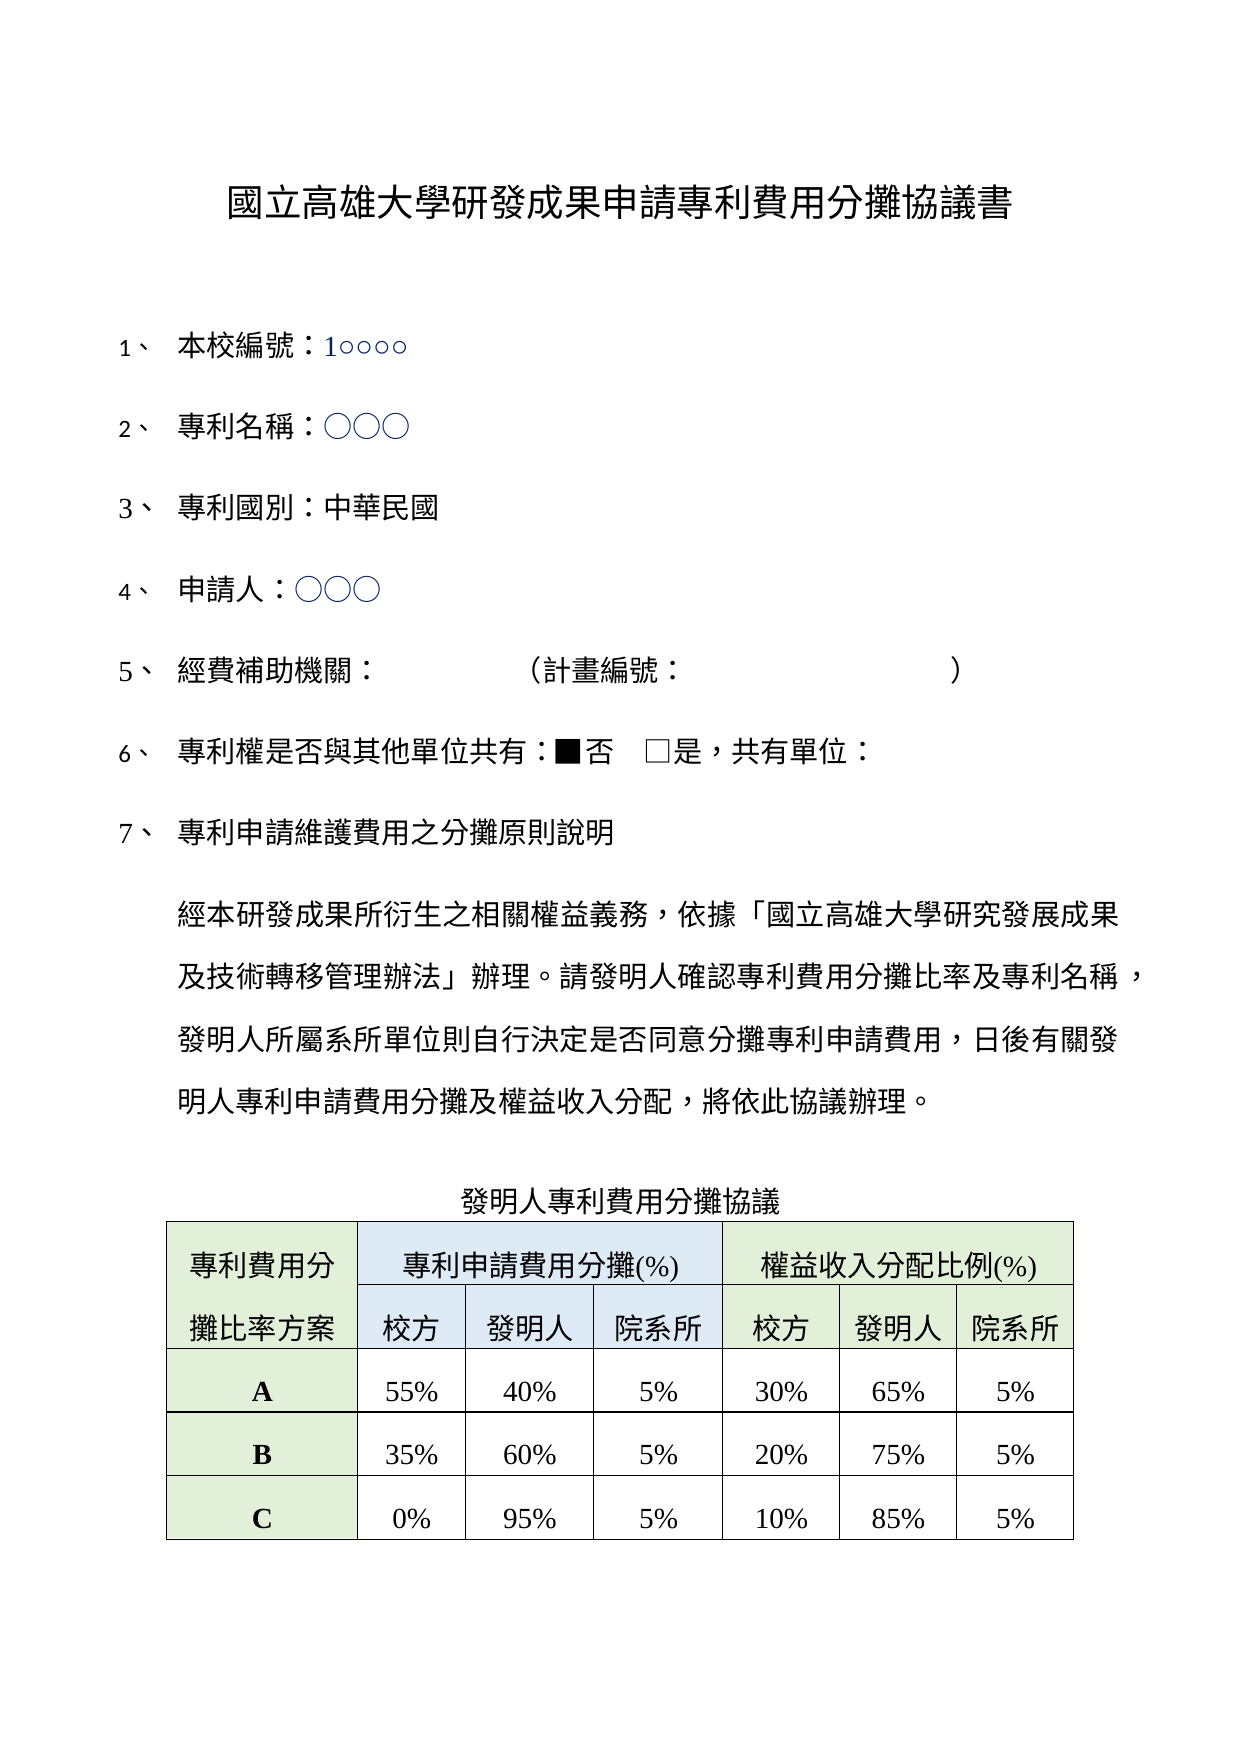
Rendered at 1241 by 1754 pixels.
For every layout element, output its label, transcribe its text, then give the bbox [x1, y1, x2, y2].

table_cell 發明人 [466, 1285, 593, 1348]
list 專利申請維護費用之分攤原則說明 [118, 789, 1122, 852]
list 專利國別：中華民國 [118, 464, 1122, 527]
table_cell 0% [358, 1476, 465, 1538]
table_header 專利費用分攤比率方案 [167, 1222, 357, 1348]
table_cell 5% [957, 1349, 1073, 1411]
table_cell 發明人 [840, 1285, 956, 1348]
list 本校編號：1○○○○ [118, 302, 1122, 364]
text 國立高雄大學研發成果申請專利費用分攤協議書 [118, 158, 1122, 221]
table_cell 85% [840, 1476, 956, 1538]
table_cell 院系所 [957, 1285, 1073, 1348]
table_cell B [167, 1413, 357, 1475]
table_cell 校方 [723, 1285, 839, 1348]
table_cell 5% [594, 1413, 722, 1475]
table_cell 30% [723, 1349, 839, 1411]
text 發明人專利費用分攤協議 [118, 1158, 1122, 1221]
table_cell 35% [358, 1413, 465, 1475]
table_cell 5% [594, 1349, 722, 1411]
table_cell 40% [466, 1349, 593, 1411]
table_cell A [167, 1349, 357, 1411]
table_header 權益收入分配比例(%) [723, 1222, 1073, 1284]
list 申請人：○○○ [118, 546, 1122, 608]
table_cell 95% [466, 1476, 593, 1538]
table_cell 院系所 [594, 1285, 722, 1348]
table_cell 5% [957, 1413, 1073, 1475]
table_cell 10% [723, 1476, 839, 1538]
table_cell 60% [466, 1413, 593, 1475]
table_cell 20% [723, 1413, 839, 1475]
list 專利權是否與其他單位共有：否 □是，共有單位： [118, 708, 1122, 771]
table_cell C [167, 1476, 357, 1538]
list 專利名稱：○○○ [118, 383, 1122, 446]
table_cell 65% [840, 1349, 956, 1411]
table_cell 55% [358, 1349, 465, 1411]
text 經本研發成果所衍生之相關權益義務，依據「國立高雄大學研究發展成果及技術轉移管理辦法」辦理。請發明人確認專利費用分攤比率及專利名稱，發明人所屬系所單位則自行決定是否同意分攤專利申請費用，日後有關發明人專利申請費用分攤及權益收入分配，將依此協議辦理。 [177, 871, 1122, 1121]
list 經費補助機關： （計畫編號： ） [118, 627, 1122, 689]
table_header 專利申請費用分攤(%) [358, 1222, 722, 1284]
table_cell 75% [840, 1413, 956, 1475]
table_cell 5% [957, 1476, 1073, 1538]
table_cell 5% [594, 1476, 722, 1538]
table_cell 校方 [358, 1285, 465, 1348]
